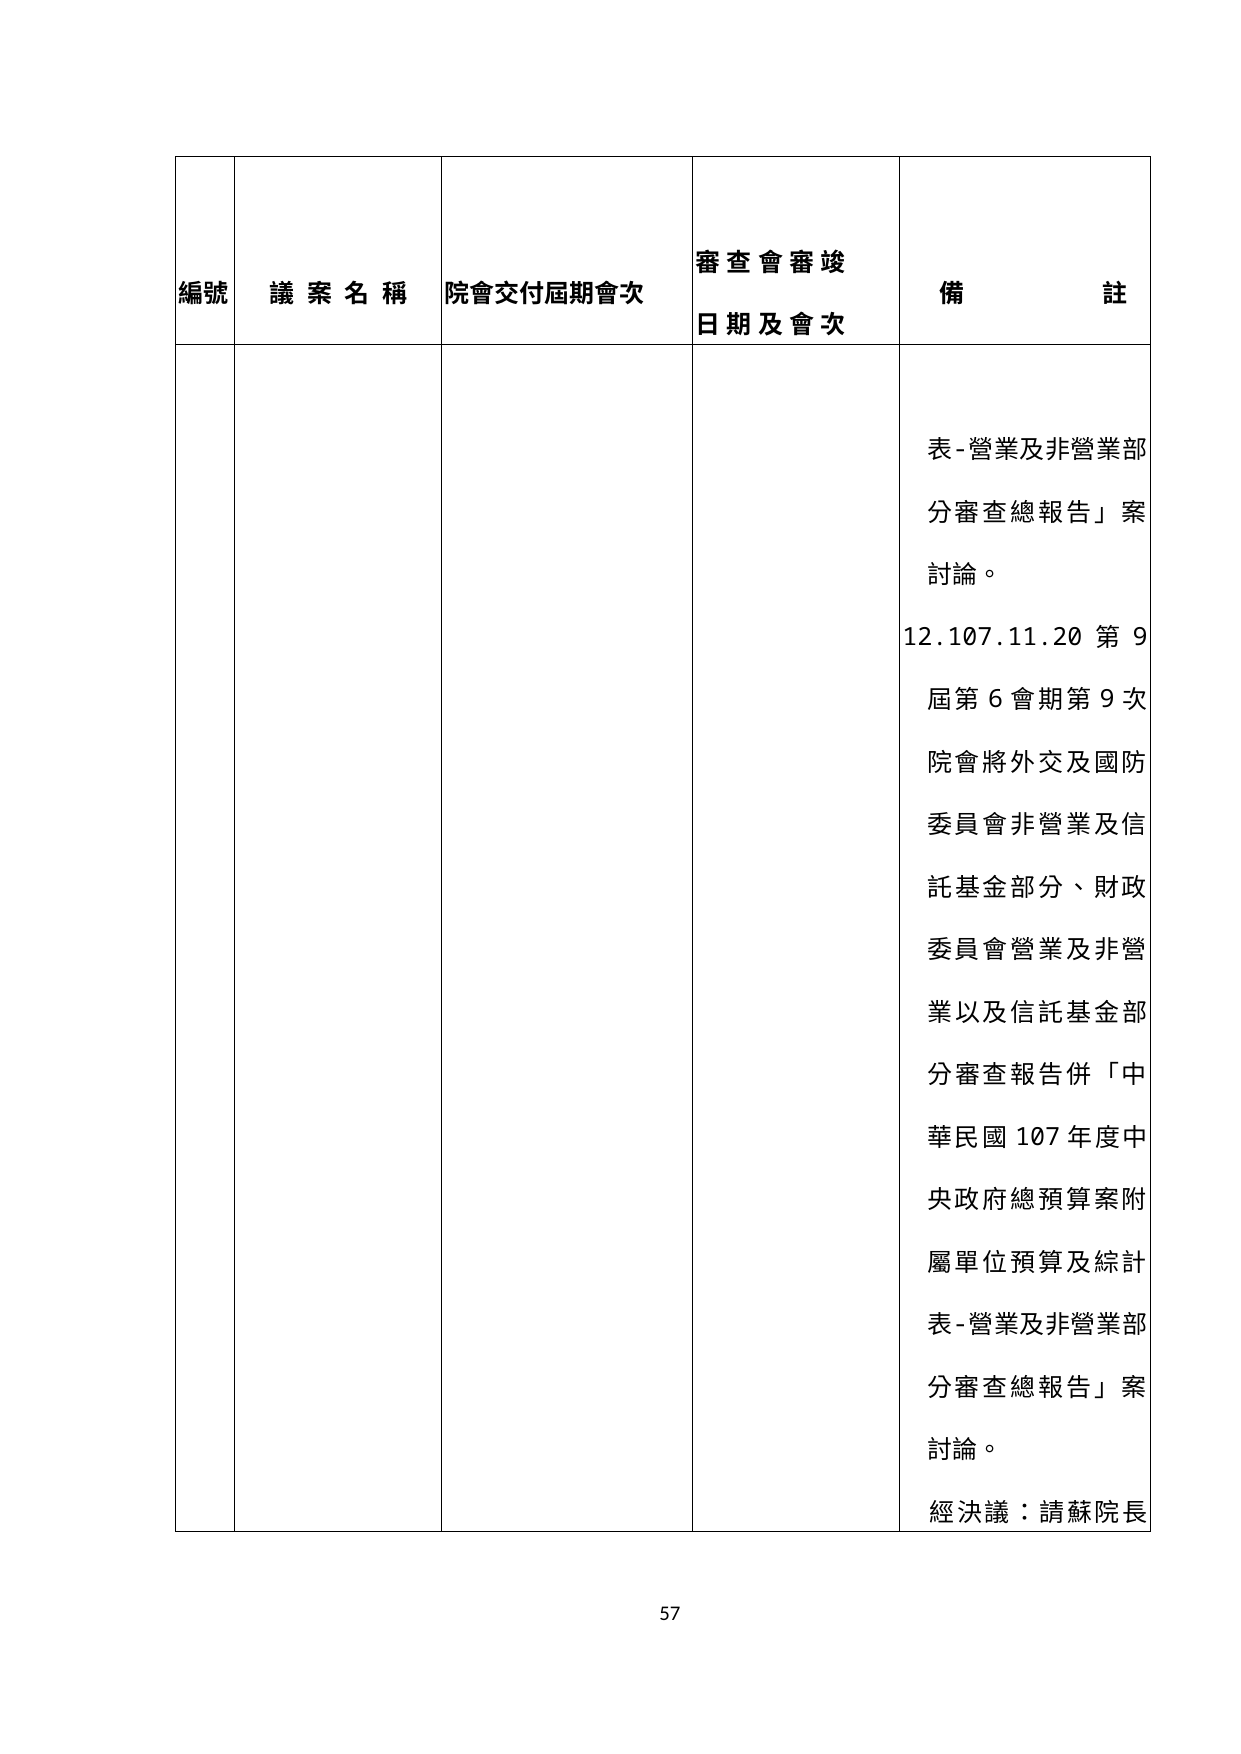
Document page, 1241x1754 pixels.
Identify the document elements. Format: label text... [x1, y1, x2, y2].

table_cell [442, 345, 692, 1531]
table_cell [235, 345, 441, 1531]
table_header 院會交付屆期會次 [442, 157, 692, 344]
table_header 審查會審竣 日期及會次 [693, 157, 899, 344]
table_cell [693, 345, 899, 1531]
table_header 編號 [176, 157, 234, 344]
table_cell 表-營業及非營業部分審查總報告」案討論。 12.107.11.20第9屆第6會期第9次院會將外交及國防委員會非營業及信託基金部分、財政委員會營業及非營業以及信託基金部分審查報告併「中華民國107年度中央政府總預算案附屬單位預算及綜計表-營業及非營業部分審查總報告」案討論。 經決議：請蘇院長 [900, 345, 1150, 1531]
table_header 議 案 名 稱 [235, 157, 441, 344]
table_header 備 註 [900, 157, 1150, 344]
table_cell [176, 345, 234, 1531]
